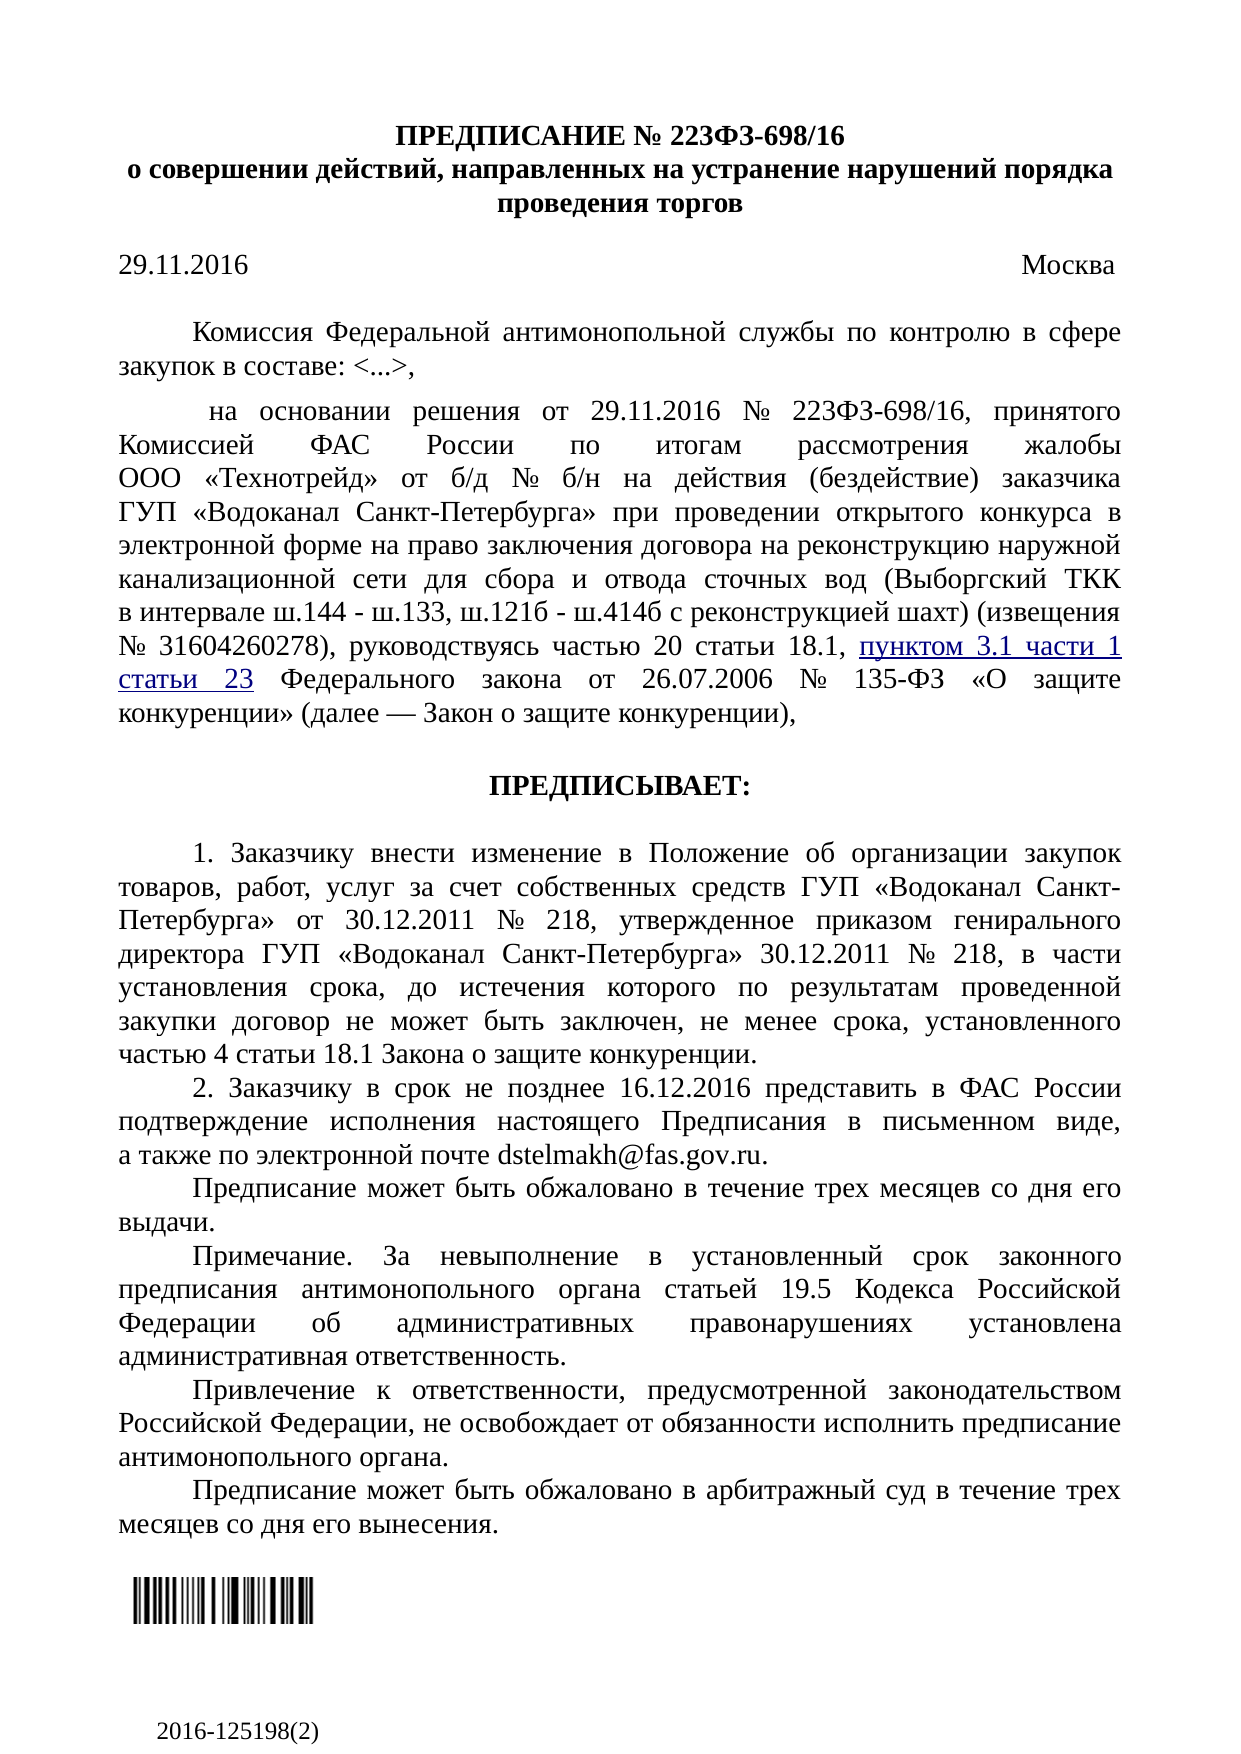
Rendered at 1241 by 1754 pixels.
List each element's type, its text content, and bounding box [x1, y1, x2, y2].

text о совершении действий, направленных на устранение нарушений порядка проведения торгов [118, 152, 1122, 219]
text Предписание может быть обжаловано в арбитражный суд в течение трех месяцев со дня его вынесения. [118, 1472, 1122, 1539]
text ПРЕДПИСАНИЕ № 223ФЗ-698/16 [118, 118, 1122, 152]
text 1. Заказчику внести изменение в Положение об организации закупок товаров, работ, услуг за счет собственных средств ГУП «Водоканал Санкт-Петербурга» от 30.12.2011 № 218, утвержденное приказом генирального директора ГУП «Водоканал Санкт-Петербурга» 30.12.2011 № 218, в части установления срока, до истечения которого по результатам проведенной закупки договор не может быть заключен, не менее срока, установленного частью 4 статьи 18.1 Закона о защите конкуренции. [118, 835, 1122, 1070]
text 2. Заказчику в срок не позднее 16.12.2016 представить в ФАС России подтверждение исполнения настоящего Предписания в письменном виде, а также по электронной почте dstelmakh@fas.gov.ru. [118, 1070, 1122, 1171]
text Привлечение к ответственности, предусмотренной законодательством Российской Федерации, не освобождает от обязанности исполнить предписание антимонопольного органа. [118, 1372, 1122, 1472]
text Предписание может быть обжаловано в течение трех месяцев со дня его выдачи. [118, 1171, 1122, 1238]
text ПРЕДПИСЫВАЕТ: [118, 768, 1122, 802]
text Примечание. За невыполнение в установленный срок законного предписания антимонопольного органа статьей 19.5 Кодекса Российской Федерации об административных правонарушениях установлена административная ответственность. [118, 1238, 1122, 1372]
text 29.11.2016 Москва [118, 247, 1122, 280]
text Комиссия Федеральной антимонопольной службы по контролю в сфере закупок в составе: <...>, [118, 314, 1122, 381]
text на основании решения от 29.11.2016 № 223ФЗ-698/16, принятого Комиссией ФАС России по итогам рассмотрения жалобы ООО «Технотрейд» от б/д № б/н на действия (бездействие) заказчика ГУП «Водоканал Санкт-Петербурга» при проведении открытого конкурса в электронной форме на право заключения договора на реконструкцию наружной канализационной сети для сбора и отвода сточных вод (Выборгский ТКК в интервале ш.144 - ш.133, ш.121б - ш.414б с реконструкцией шахт) (извещения № 31604260278), руководствуясь частью 20 статьи 18.1, пунктом 3.1 части 1 статьи 23 Федерального закона от 26.07.2006 № 135-ФЗ «О защите конкуренции» (далее — Закон о защите конкуренции), [118, 393, 1122, 729]
picture [118, 1577, 331, 1624]
